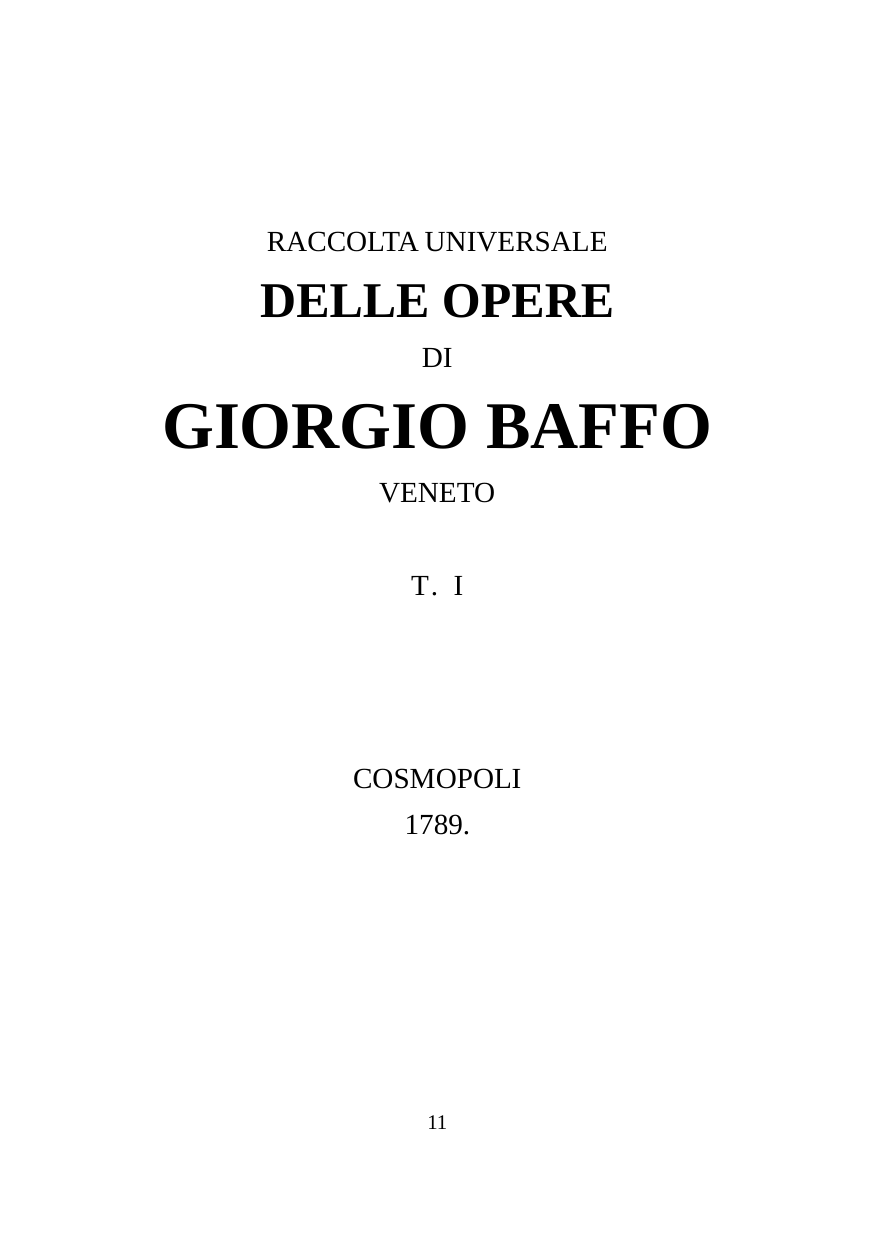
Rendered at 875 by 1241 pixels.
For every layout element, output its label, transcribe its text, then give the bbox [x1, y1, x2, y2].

text GIORGIO BAFFO [106, 386, 768, 463]
text VENETO [106, 475, 768, 509]
text RACCOLTA UNIVERSALE [106, 224, 768, 258]
text DELLE OPERE [106, 270, 768, 328]
text DI [106, 340, 768, 374]
text 1789. [106, 807, 768, 841]
text T. I [106, 568, 768, 601]
text COSMOPOLI [106, 761, 768, 795]
